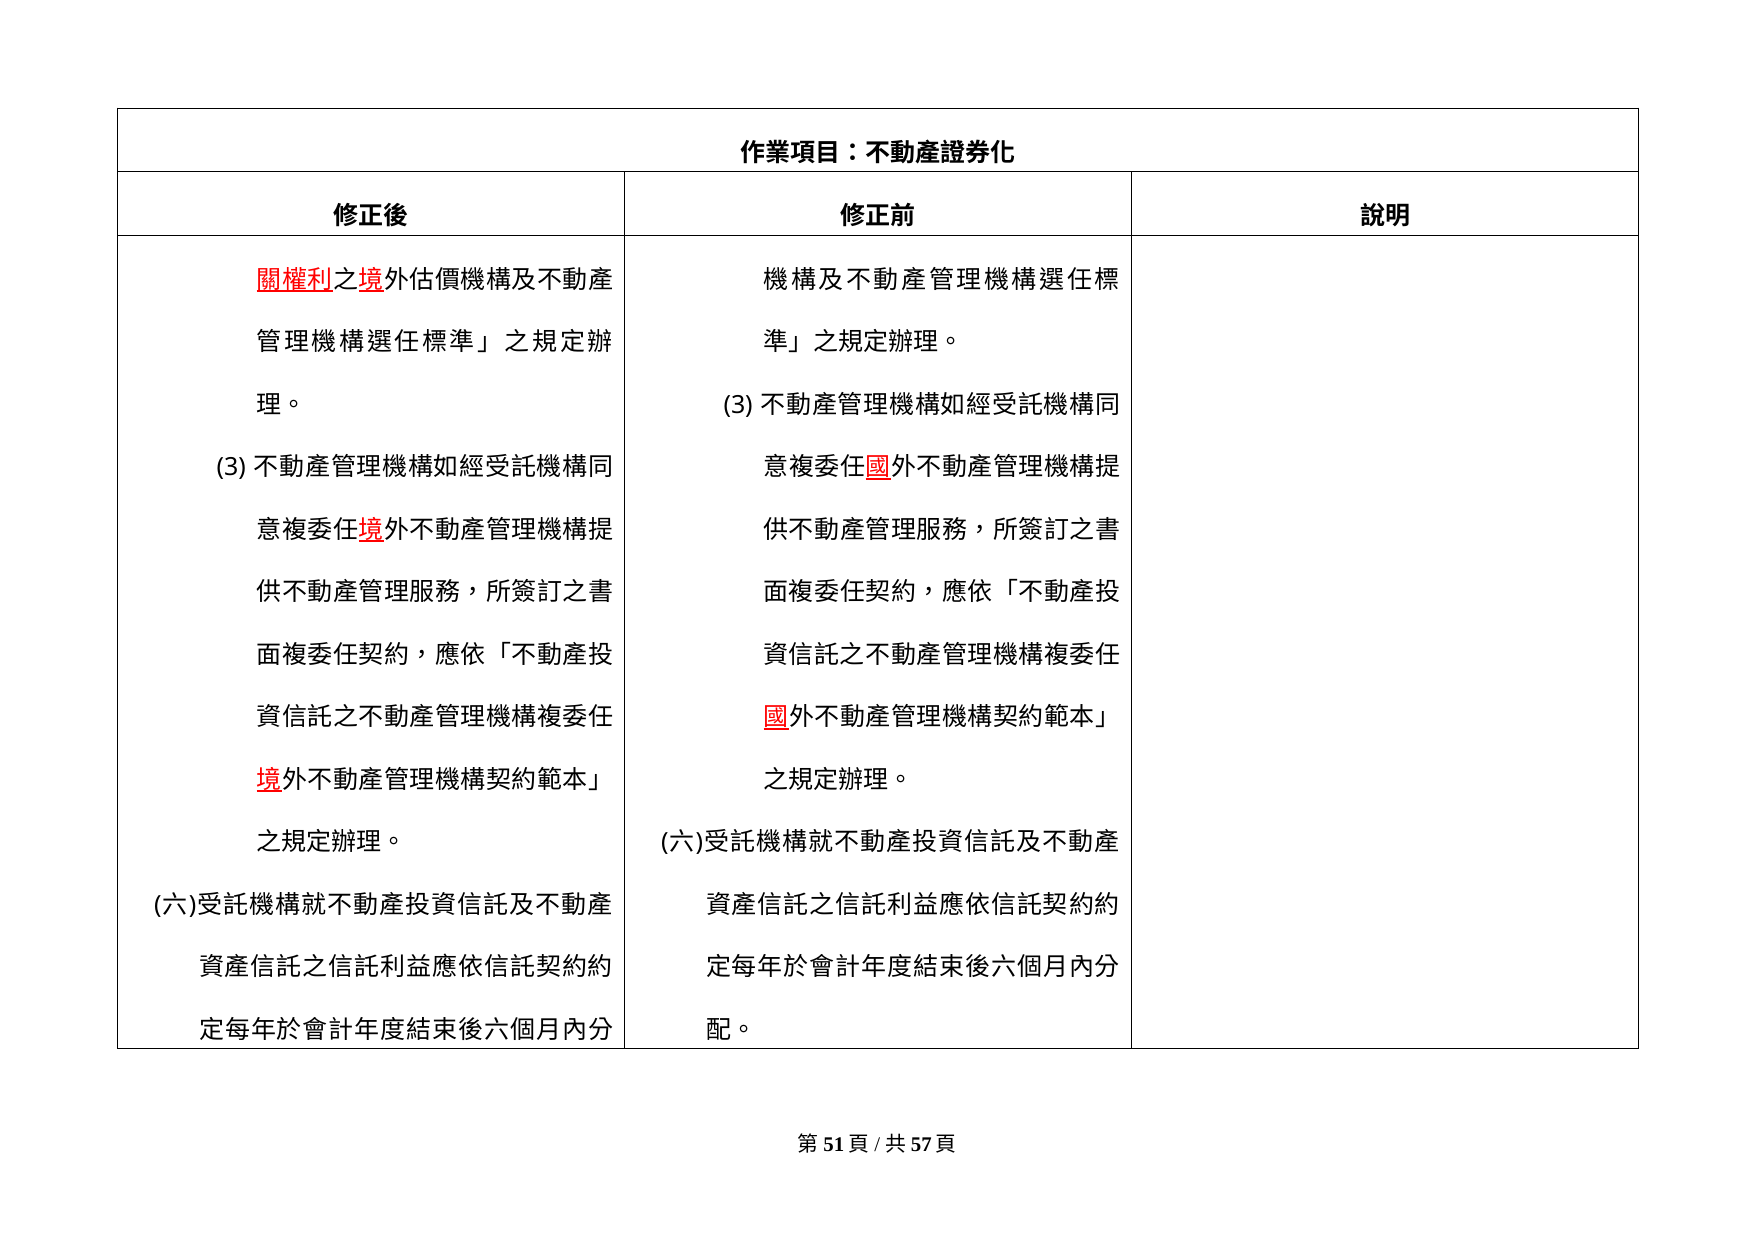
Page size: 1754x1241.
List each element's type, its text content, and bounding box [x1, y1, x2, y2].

table_cell 說明 [1132, 172, 1638, 235]
table_cell 修正前 [625, 172, 1131, 235]
table_cell 機構及不動產管理機構選任標準」之規定辦理。 (3) 不動產管理機構如經受託機構同意複委任國外不動產管理機構提供不動產管理服務，所簽訂之書面複委任契約，應依「不動產投資信託之不動產管理機構複委任國外不動產管理機構契約範本」之規定辦理。 (六)受託機構就不動產投資信託及不動產資產信託之信託利益應依信託契約約定每年於會計年度結束後六個月內分配。 [625, 236, 1131, 1048]
table_cell 關權利之境外估價機構及不動產管理機構選任標準」之規定辦理。 (3) 不動產管理機構如經受託機構同意複委任境外不動產管理機構提供不動產管理服務，所簽訂之書面複委任契約，應依「不動產投資信託之不動產管理機構複委任境外不動產管理機構契約範本」之規定辦理。 (六)受託機構就不動產投資信託及不動產資產信託之信託利益應依信託契約約定每年於會計年度結束後六個月內分 [118, 236, 624, 1048]
table_cell [1132, 236, 1638, 1048]
table_cell 修正後 [118, 172, 624, 235]
table_header 作業項目：不動產證券化 [118, 109, 1638, 171]
